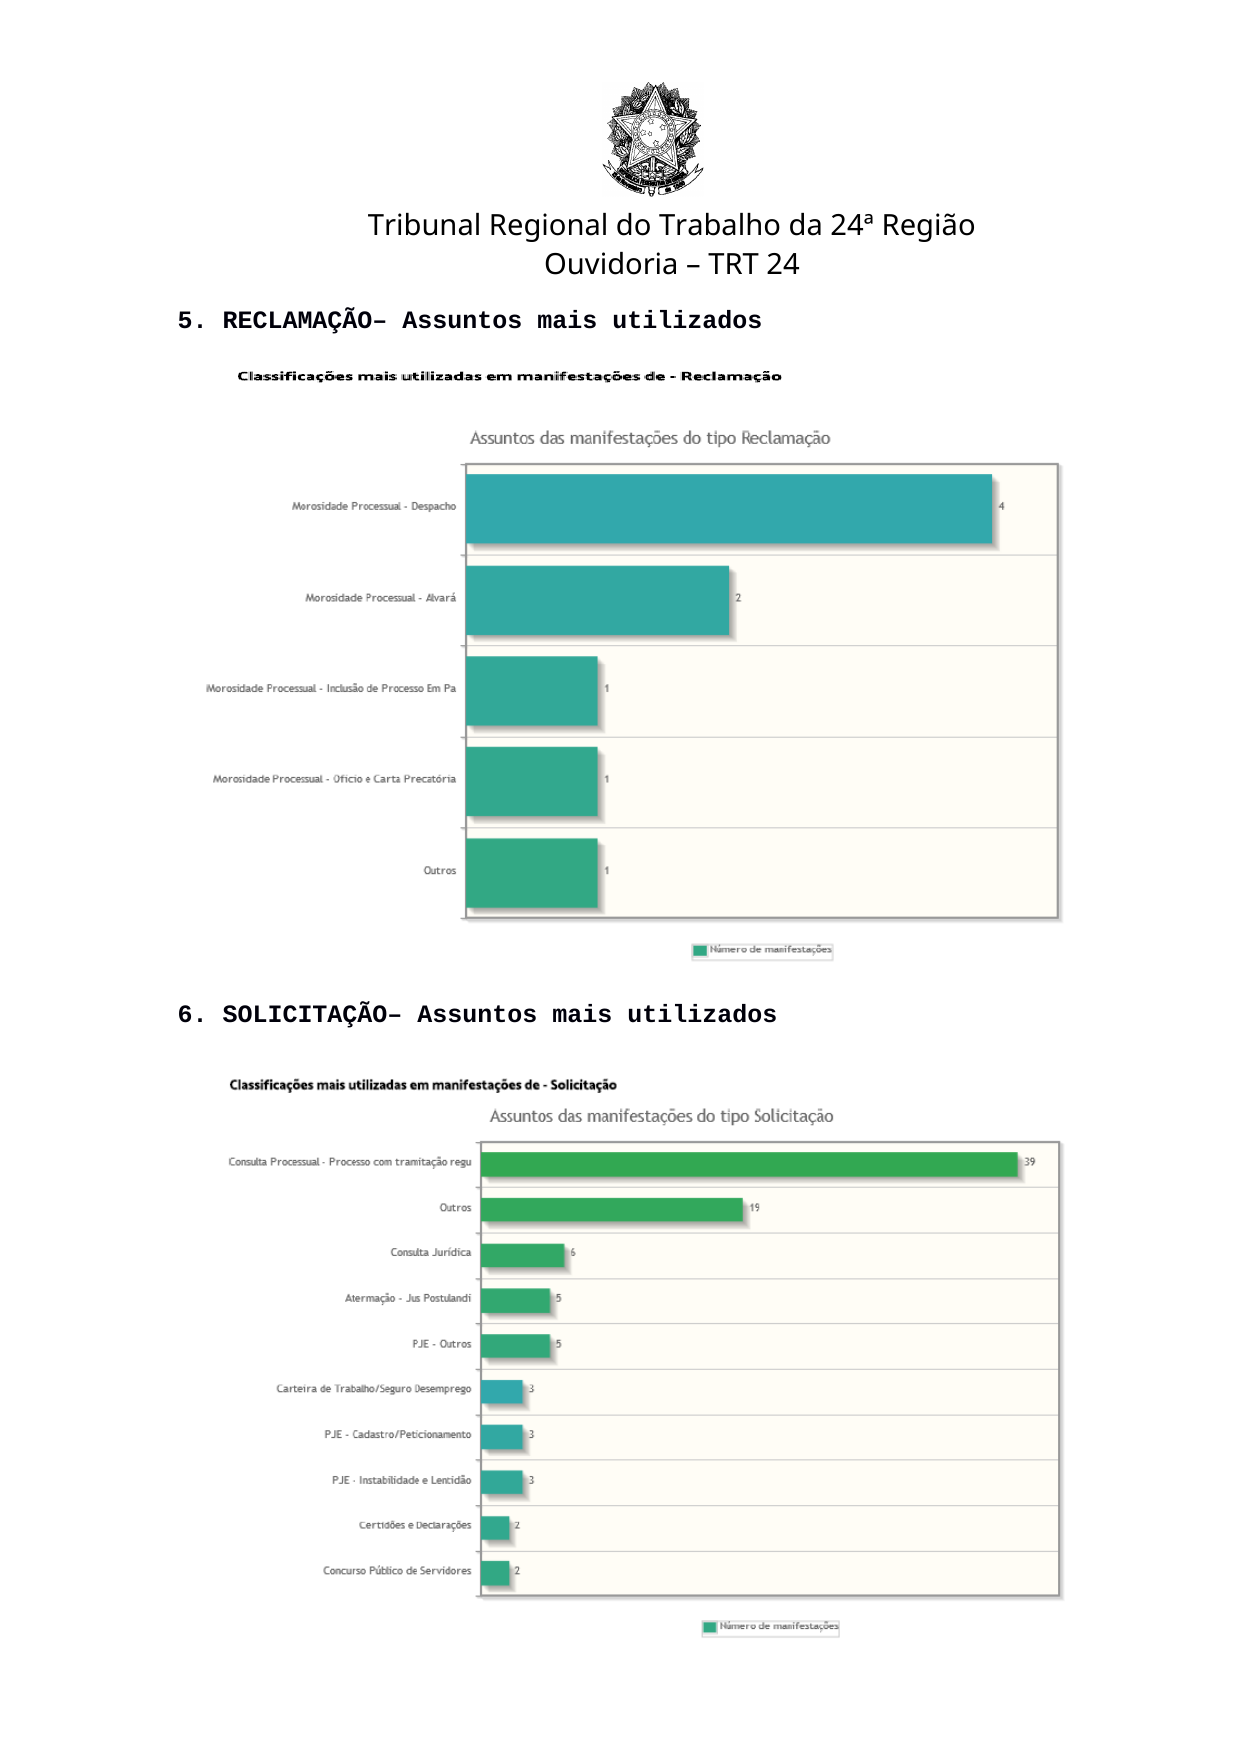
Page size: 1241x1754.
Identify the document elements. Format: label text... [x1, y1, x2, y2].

text 6. SOLICITAÇÃO– Assuntos mais utilizados [177, 1001, 1122, 1030]
text 5. RECLAMAÇÃO– Assuntos mais utilizados [177, 307, 1122, 336]
